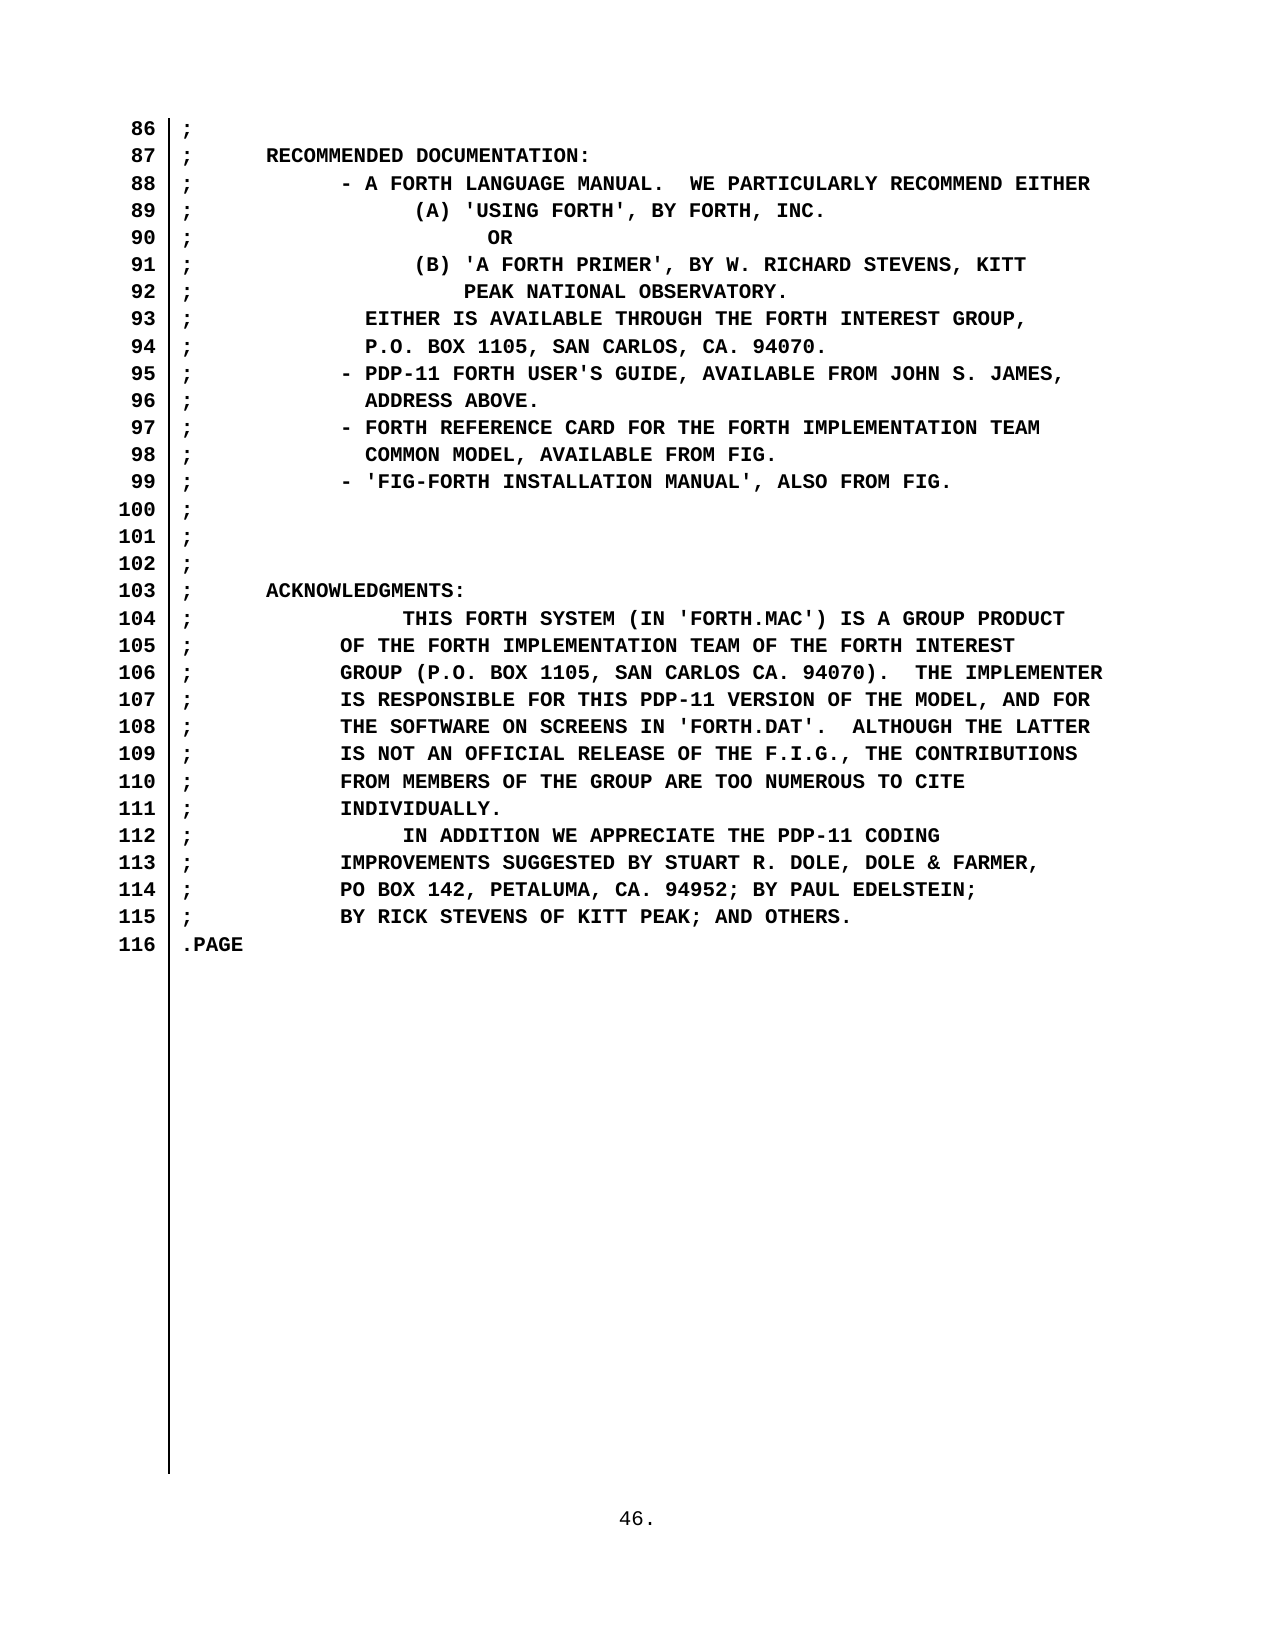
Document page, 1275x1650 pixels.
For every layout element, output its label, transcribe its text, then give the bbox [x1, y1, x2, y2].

text 100 [118, 499, 168, 522]
text 89 [118, 200, 168, 223]
text 102 [118, 553, 168, 577]
text 106 [118, 662, 168, 686]
text ; BY RICK STEVENS OF KITT PEAK; AND OTHERS. [170, 907, 1232, 930]
text ; EITHER IS AVAILABLE THROUGH THE FORTH INTEREST GROUP, [170, 308, 1232, 332]
text 110 [118, 771, 168, 794]
text 95 [118, 363, 168, 386]
text ; PEAK NATIONAL OBSERVATORY. [170, 281, 1232, 305]
text ; COMMON MODEL, AVAILABLE FROM FIG. [170, 444, 1232, 468]
text ; P.O. BOX 1105, SAN CARLOS, CA. 94070. [170, 336, 1232, 359]
text ; - FORTH REFERENCE CARD FOR THE FORTH IMPLEMENTATION TEAM [170, 417, 1232, 441]
text ; GROUP (P.O. BOX 1105, SAN CARLOS CA. 94070). THE IMPLEMENTER [170, 662, 1232, 686]
text ; ACKNOWLEDGMENTS: [170, 580, 1232, 604]
text 107 [118, 689, 168, 713]
text 103 [118, 580, 168, 604]
text 115 [118, 907, 168, 930]
text ; [170, 526, 1232, 549]
text 92 [118, 281, 168, 305]
text 96 [118, 390, 168, 414]
text 109 [118, 743, 168, 767]
text ; FROM MEMBERS OF THE GROUP ARE TOO NUMEROUS TO CITE [170, 771, 1232, 794]
text ; (B) 'A FORTH PRIMER', BY W. RICHARD STEVENS, KITT [170, 254, 1232, 278]
text 113 [118, 852, 168, 876]
text ; THIS FORTH SYSTEM (IN 'FORTH.MAC') IS A GROUP PRODUCT [170, 607, 1232, 631]
text ; THE SOFTWARE ON SCREENS IN 'FORTH.DAT'. ALTHOUGH THE LATTER [170, 716, 1232, 740]
text 101 [118, 526, 168, 549]
text ; RECOMMENDED DOCUMENTATION: [170, 145, 1232, 169]
text 93 [118, 308, 168, 332]
text 88 [118, 172, 168, 196]
text ; - PDP-11 FORTH USER'S GUIDE, AVAILABLE FROM JOHN S. JAMES, [170, 363, 1232, 386]
text 114 [118, 879, 168, 903]
text ; OR [170, 227, 1232, 251]
text 90 [118, 227, 168, 251]
text 111 [118, 798, 168, 821]
text 112 [118, 825, 168, 849]
text 99 [118, 472, 168, 495]
text 91 [118, 254, 168, 278]
text 116 [118, 934, 168, 957]
text 97 [118, 417, 168, 441]
text 108 [118, 716, 168, 740]
text ; - 'FIG-FORTH INSTALLATION MANUAL', ALSO FROM FIG. [170, 472, 1232, 495]
text ; IS RESPONSIBLE FOR THIS PDP-11 VERSION OF THE MODEL, AND FOR [170, 689, 1232, 713]
text ; PO BOX 142, PETALUMA, CA. 94952; BY PAUL EDELSTEIN; [170, 879, 1232, 903]
text 94 [118, 336, 168, 359]
text ; ADDRESS ABOVE. [170, 390, 1232, 414]
text ; IN ADDITION WE APPRECIATE THE PDP-11 CODING [170, 825, 1232, 849]
text ; [170, 553, 1232, 577]
text ; [170, 118, 1232, 142]
text ; INDIVIDUALLY. [170, 798, 1232, 821]
text ; (A) 'USING FORTH', BY FORTH, INC. [170, 200, 1232, 223]
text 87 [118, 145, 168, 169]
text ; OF THE FORTH IMPLEMENTATION TEAM OF THE FORTH INTEREST [170, 635, 1232, 658]
text ; - A FORTH LANGUAGE MANUAL. WE PARTICULARLY RECOMMEND EITHER [170, 172, 1232, 196]
text 98 [118, 444, 168, 468]
text .PAGE [170, 934, 1232, 957]
text 86 [118, 118, 168, 142]
text 104 [118, 607, 168, 631]
text ; IMPROVEMENTS SUGGESTED BY STUART R. DOLE, DOLE & FARMER, [170, 852, 1232, 876]
text 105 [118, 635, 168, 658]
text ; [170, 499, 1232, 522]
text ; IS NOT AN OFFICIAL RELEASE OF THE F.I.G., THE CONTRIBUTIONS [170, 743, 1232, 767]
